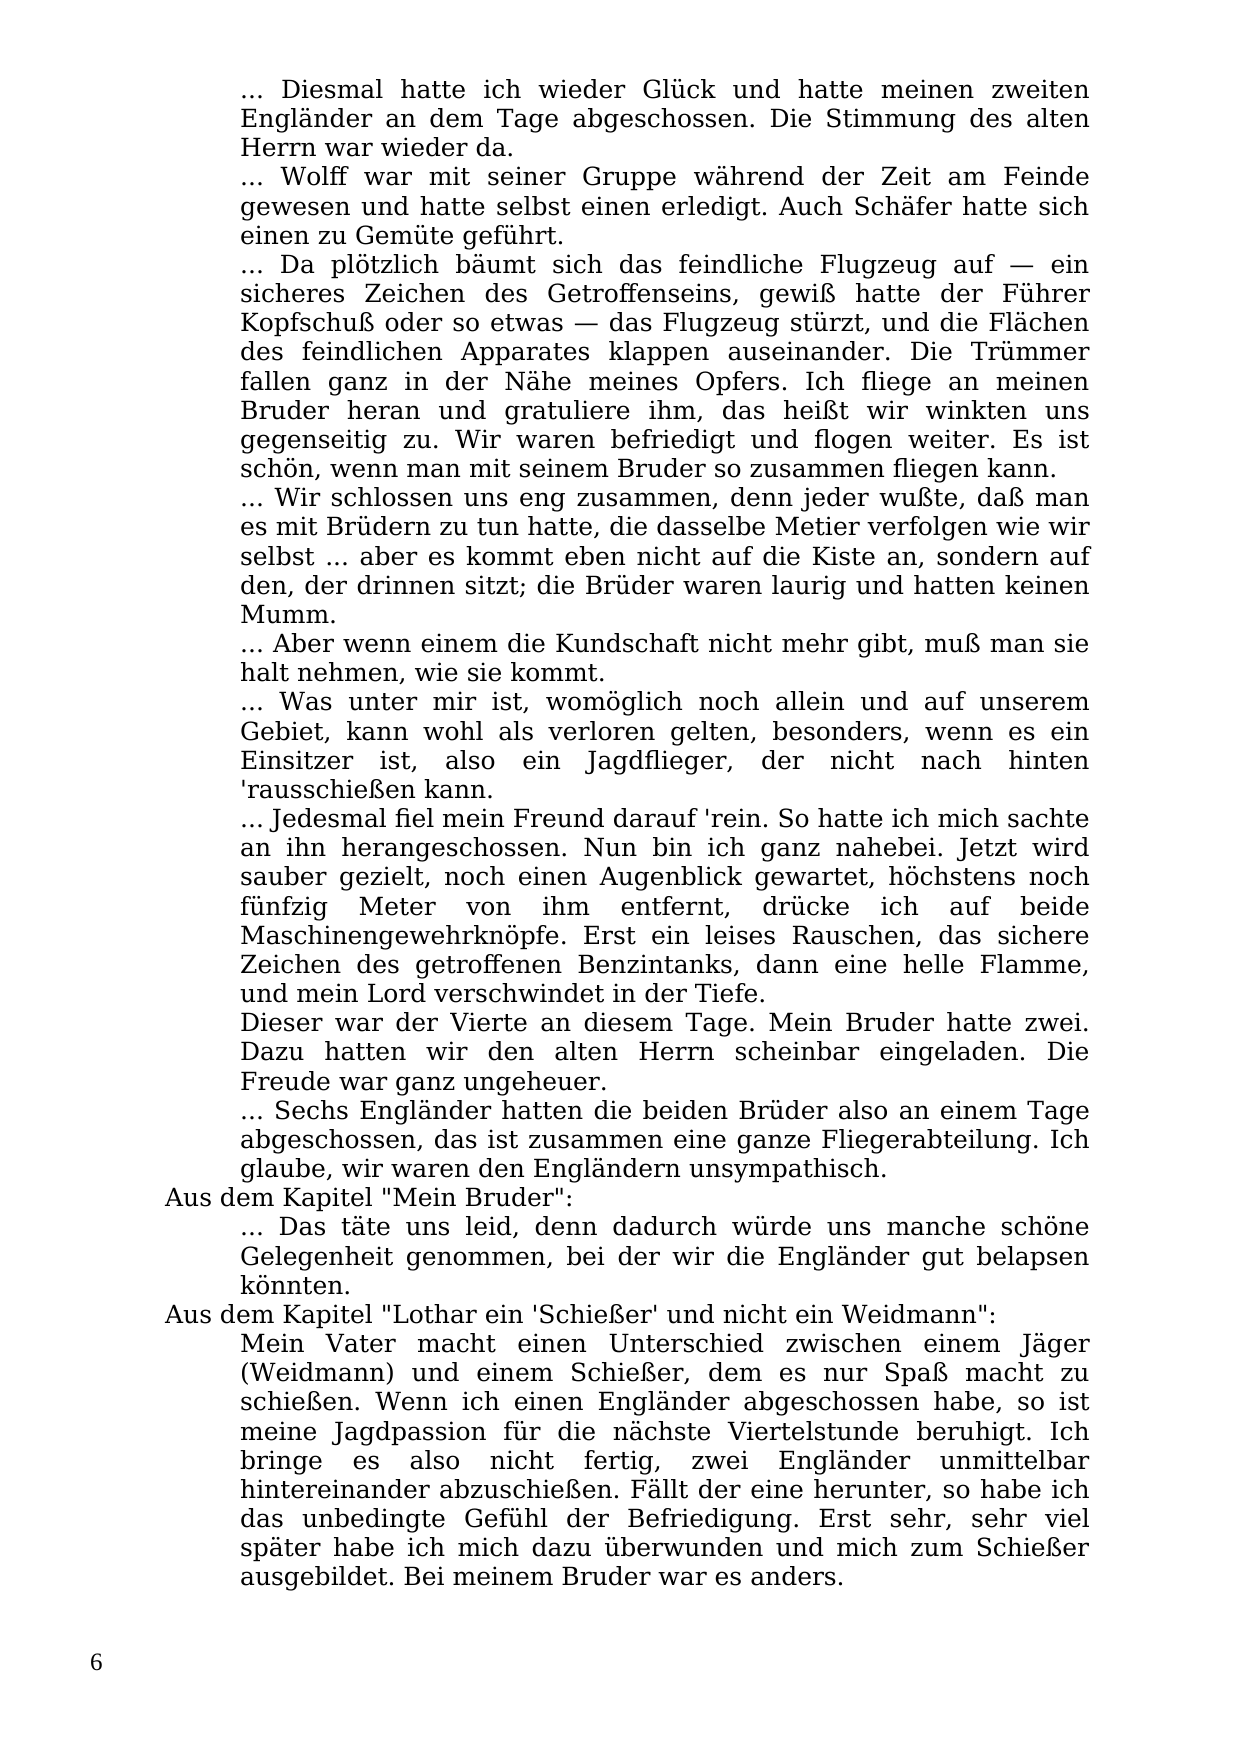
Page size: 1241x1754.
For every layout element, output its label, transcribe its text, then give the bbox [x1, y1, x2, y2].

text ... Was unter mir ist, womöglich noch allein und auf unserem Gebiet, kann wohl als verloren gelten, besonders, wenn es ein Einsitzer ist, also ein Jagdflieger, der nicht nach hinten 'rausschießen kann. [240, 687, 1091, 804]
text ... Diesmal hatte ich wieder Glück und hatte meinen zweiten Engländer an dem Tage abgeschossen. Die Stimmung des alten Herrn war wieder da. [240, 75, 1091, 162]
text ... Aber wenn einem die Kundschaft nicht mehr gibt, muß man sie halt nehmen, wie sie kommt. [240, 629, 1091, 687]
text ... Jedesmal fiel mein Freund darauf 'rein. So hatte ich mich sachte an ihn herangeschossen. Nun bin ich ganz nahebei. Jetzt wird sauber gezielt, noch einen Augenblick gewartet, höchstens noch fünfzig Meter von ihm entfernt, drücke ich auf beide Maschinengewehrknöpfe. Erst ein leises Rauschen, das sichere Zeichen des getroffenen Benzintanks, dann eine helle Flamme, und mein Lord verschwindet in der Tiefe. [240, 804, 1091, 1008]
text ... Da plötzlich bäumt sich das feindliche Flugzeug auf — ein sicheres Zeichen des Getroffenseins, gewiß hatte der Führer Kopfschuß oder so etwas — das Flugzeug stürzt, und die Flächen des feindlichen Apparates klappen auseinander. Die Trümmer fallen ganz in der Nähe meines Opfers. Ich fliege an meinen Bruder heran und gratuliere ihm, das heißt wir winkten uns gegenseitig zu. Wir waren befriedigt und flogen weiter. Es ist schön, wenn man mit seinem Bruder so zusammen fliegen kann. [240, 250, 1091, 483]
text Aus dem Kapitel "Lothar ein 'Schießer' und nicht ein Weidmann": [90, 1300, 1091, 1329]
text Mein Vater macht einen Unterschied zwischen einem Jäger (Weidmann) und einem Schießer, dem es nur Spaß macht zu schießen. Wenn ich einen Engländer abgeschossen habe, so ist meine Jagdpassion für die nächste Viertelstunde beruhigt. Ich bringe es also nicht fertig, zwei Engländer unmittelbar hintereinander abzuschießen. Fällt der eine herunter, so habe ich das unbedingte Gefühl der Befriedigung. Erst sehr, sehr viel später habe ich mich dazu überwunden und mich zum Schießer ausgebildet. Bei meinem Bruder war es anders. [240, 1329, 1091, 1592]
text Dieser war der Vierte an diesem Tage. Mein Bruder hatte zwei. Dazu hatten wir den alten Herrn scheinbar eingeladen. Die Freude war ganz ungeheuer. [240, 1008, 1091, 1096]
text ... Wir schlossen uns eng zusammen, denn jeder wußte, daß man es mit Brüdern zu tun hatte, die dasselbe Metier verfolgen wie wir selbst ... aber es kommt eben nicht auf die Kiste an, sondern auf den, der drinnen sitzt; die Brüder waren laurig und hatten keinen Mumm. [240, 483, 1091, 629]
text ... Sechs Engländer hatten die beiden Brüder also an einem Tage abgeschossen, das ist zusammen eine ganze Fliegerabteilung. Ich glaube, wir waren den Engländern unsympathisch. [240, 1096, 1091, 1183]
text Aus dem Kapitel "Mein Bruder": [90, 1183, 1091, 1212]
text ... Wolff war mit seiner Gruppe während der Zeit am Feinde gewesen und hatte selbst einen erledigt. Auch Schäfer hatte sich einen zu Gemüte geführt. [240, 162, 1091, 250]
text ... Das täte uns leid, denn dadurch würde uns manche schöne Gelegenheit genommen, bei der wir die Engländer gut belapsen könnten. [240, 1212, 1091, 1300]
